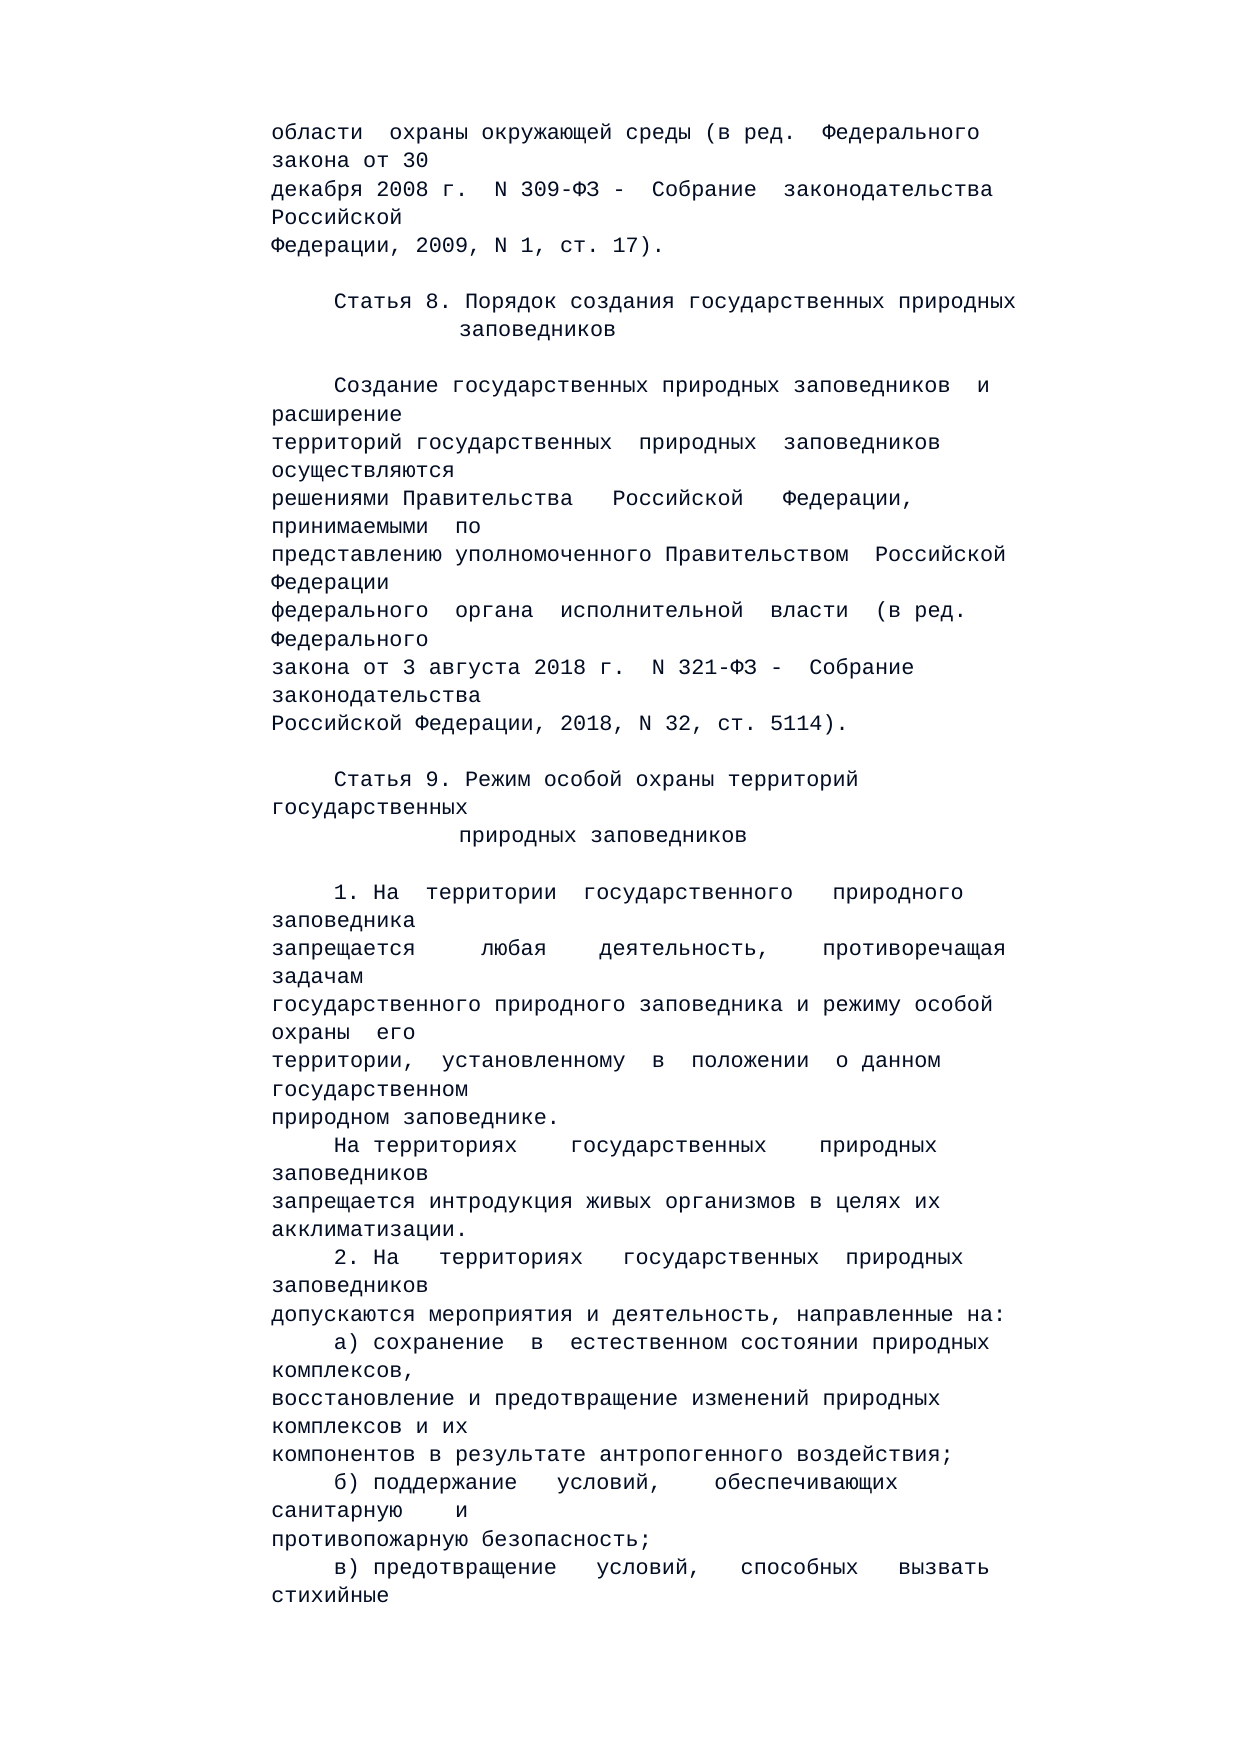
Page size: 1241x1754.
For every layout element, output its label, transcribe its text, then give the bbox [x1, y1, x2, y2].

text запрещается любая деятельность, противоречащая задачам [271, 934, 1058, 990]
text природном заповеднике. [271, 1102, 1058, 1131]
text заповедников [271, 315, 1058, 343]
text государственного природного заповедника и режиму особой охраны его [271, 990, 1058, 1046]
text допускаются мероприятия и деятельность, направленные на: [271, 1299, 1058, 1327]
text противопожарную безопасность; [271, 1524, 1058, 1552]
text Статья 9. Режим особой охраны территорий государственных [271, 765, 1058, 821]
text природных заповедников [271, 821, 1058, 849]
text 2. На территориях государственных природных заповедников [271, 1243, 1058, 1299]
text декабря 2008 г. N 309-ФЗ - Собрание законодательства Российской [271, 174, 1058, 231]
text компонентов в результате антропогенного воздействия; [271, 1440, 1058, 1468]
text Российской Федерации, 2018, N 32, ст. 5114). [271, 709, 1058, 737]
text восстановление и предотвращение изменений природных комплексов и их [271, 1384, 1058, 1440]
text Статья 8. Порядок создания государственных природных [271, 287, 1058, 315]
text федерального органа исполнительной власти (в ред. Федерального [271, 596, 1058, 652]
text а) сохранение в естественном состоянии природных комплексов, [271, 1327, 1058, 1384]
text в) предотвращение условий, способных вызвать стихийные [271, 1552, 1058, 1609]
text закона от 3 августа 2018 г. N 321-ФЗ - Собрание законодательства [271, 652, 1058, 709]
text 1. На территории государственного природного заповедника [271, 877, 1058, 934]
text области охраны окружающей среды (в ред. Федерального закона от 30 [271, 118, 1058, 174]
text территорий государственных природных заповедников осуществляются [271, 427, 1058, 484]
text решениями Правительства Российской Федерации, принимаемыми по [271, 484, 1058, 540]
text представлению уполномоченного Правительством Российской Федерации [271, 540, 1058, 596]
text Федерации, 2009, N 1, ст. 17). [271, 231, 1058, 259]
text На территориях государственных природных заповедников [271, 1131, 1058, 1187]
text Создание государственных природных заповедников и расширение [271, 371, 1058, 427]
text б) поддержание условий, обеспечивающих санитарную и [271, 1468, 1058, 1524]
text территории, установленному в положении о данном государственном [271, 1046, 1058, 1102]
text запрещается интродукция живых организмов в целях их акклиматизации. [271, 1187, 1058, 1243]
